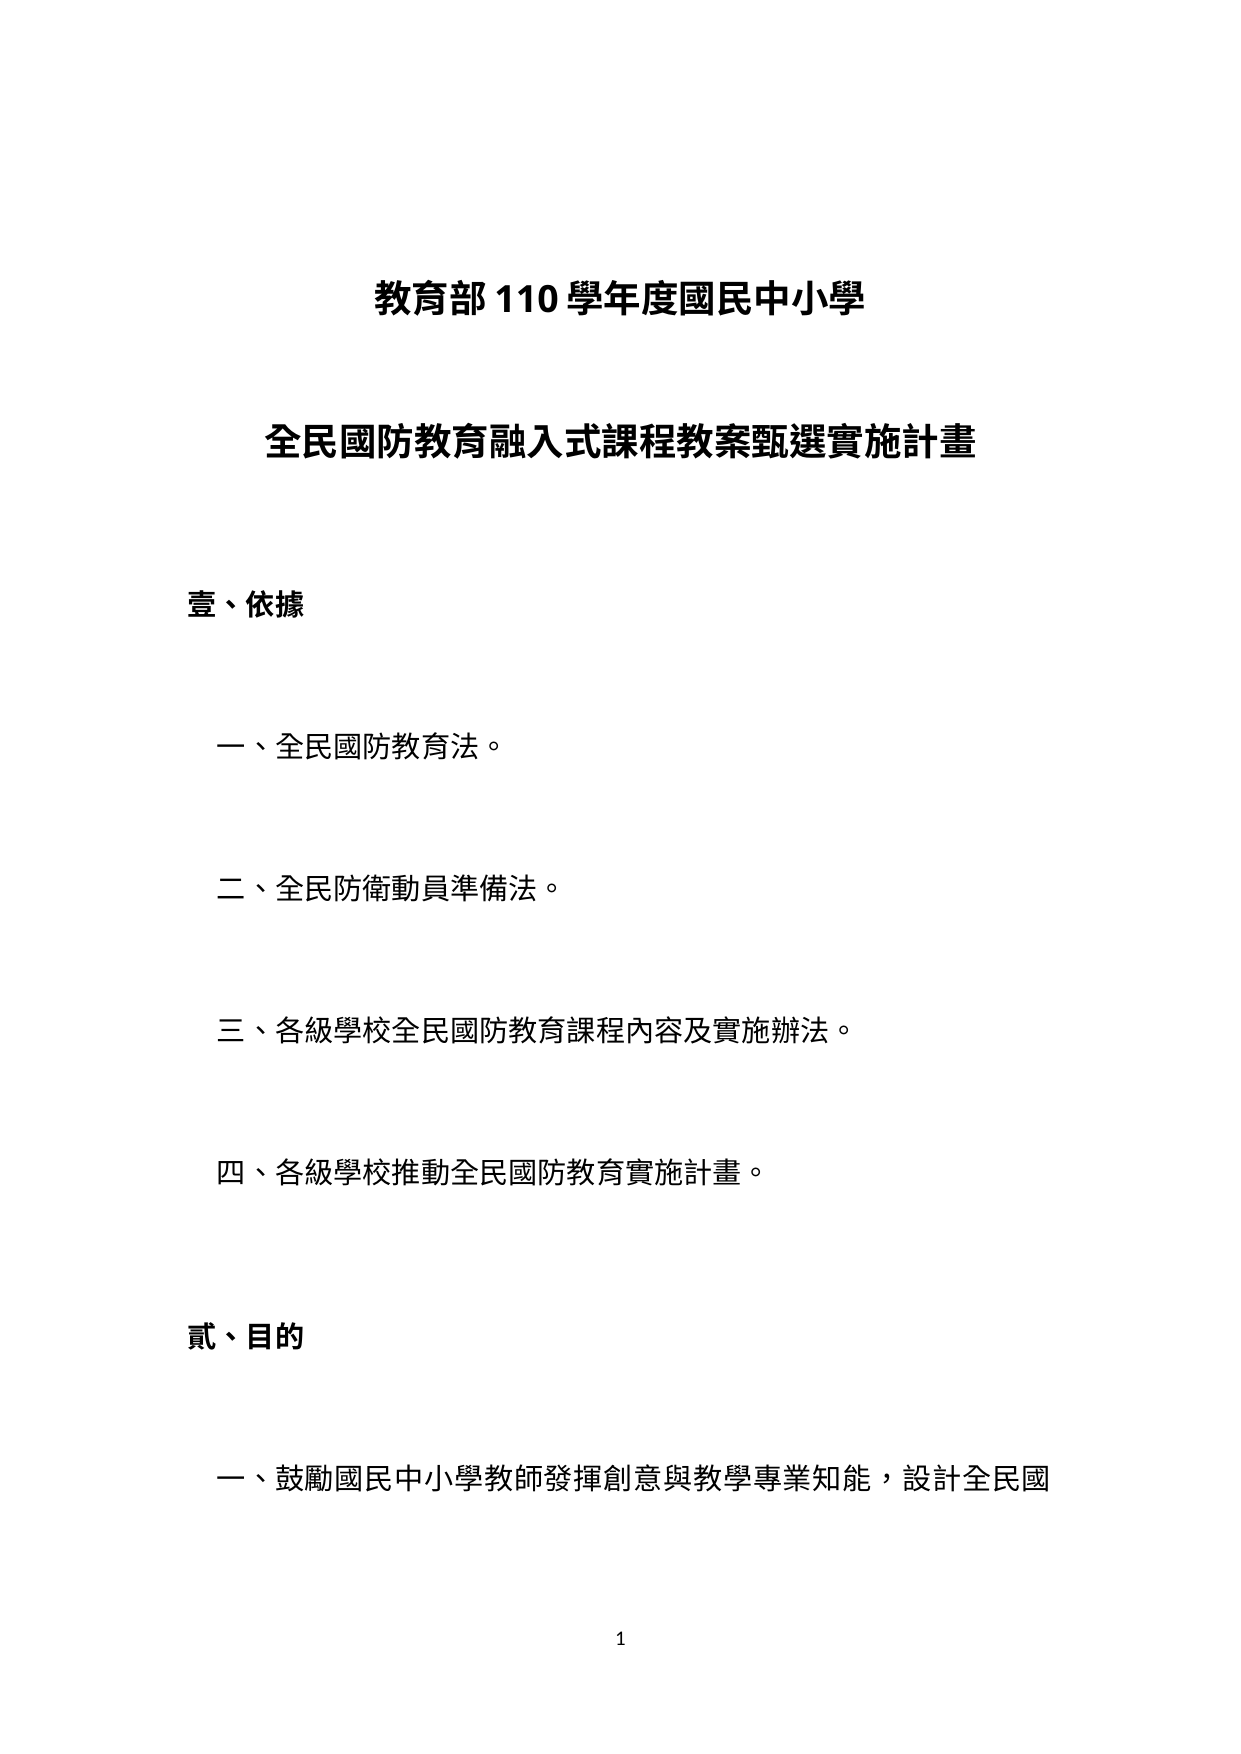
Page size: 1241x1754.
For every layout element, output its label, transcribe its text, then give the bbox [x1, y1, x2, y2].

text 全民國防教育融入式課程教案甄選實施計畫 [187, 309, 1053, 451]
list 全民國防教育法。 [217, 615, 1053, 757]
list 全民防衛動員準備法。 [217, 757, 1053, 899]
text 教育部110學年度國民中小學 [187, 167, 1053, 309]
list 鼓勵國民中小學教師發揮創意與教學專業知能，設計全民國防教育優質融入式課程並落實於教學之中，以培養學生「全民國防」與「全民防衛動員」之概念。 [217, 1347, 1053, 1489]
list 各級學校全民國防教育課程內容及實施辦法。 [217, 899, 1053, 1041]
list 依據 [187, 473, 1053, 615]
list 目的 [187, 1206, 1053, 1347]
list 各級學校推動全民國防教育實施計畫。 [217, 1041, 1053, 1183]
